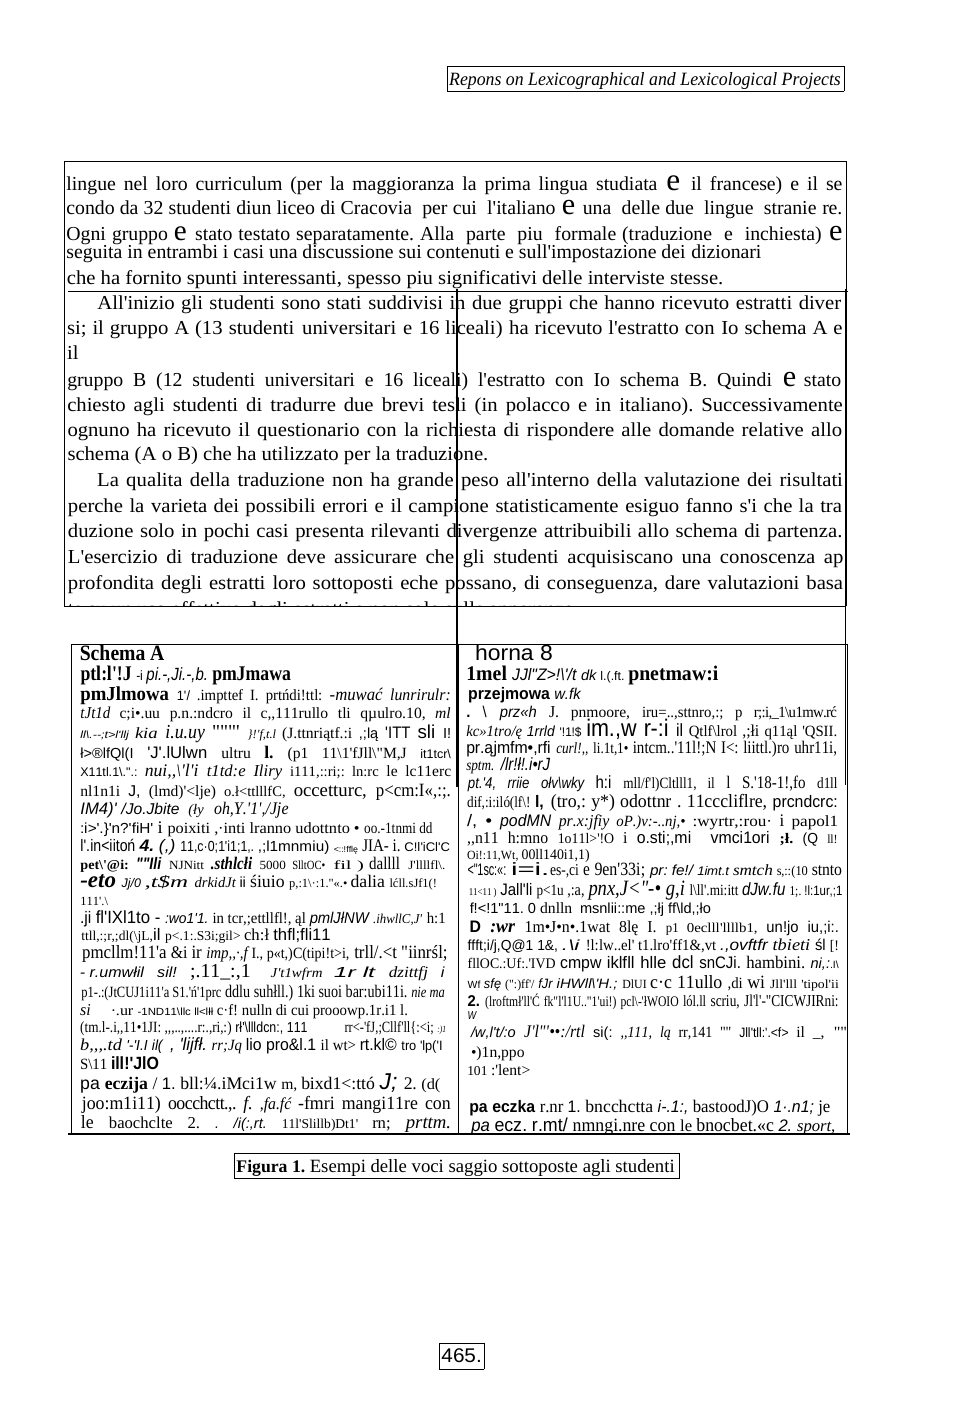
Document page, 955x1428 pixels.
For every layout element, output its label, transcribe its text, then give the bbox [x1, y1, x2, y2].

text pa eczija / 1. bll:¼.iMci1w m, bixd1<:ttó J; 2. (d( [80, 1073, 458, 1093]
text chiesto agli studenti di tradurre due brevi tesli (in polacco e in italiano). Successivamente ognuno ha ricevuto il questionario con la richiesta di rispondere alle domande relative allo schema (A o B) che ha utilizzato per la traduzione. [458, 393, 844, 465]
text .ji fl'IXl1to - :wo1'1. in tcr,;ettllfl!, ąl pmlJłNW .ihwllC,J' h:1 [80, 909, 458, 927]
text gruppo B (12 studenti universitari e 16 liceali) l'estratto con Io schema B. Quindi e stato [458, 364, 845, 392]
text All'inizio gli studenti sono stati suddivisi in due gruppi che hanno ricevuto estratti diver­ si; il gruppo A (13 studenti universitari e 16 liceali) ha ricevuto l'estratto con Io schema A e il [67, 292, 456, 364]
text p1-.:(JtCUJ1i11'a S1.'ń'1prc ddlu suhłll.) 1ki suoi bar:ubi11i. nie ma si ·.ur -1ND11\llc ll<lłł c·f! nulln di cui prooowp.1r.i1 l. (tm.l-.i,,11•1JI: ,,,..,....r:.,ri,:) rł'\llldcn:, 111 rr<-'fJ,;Cllf'll{:<i; :)1 b,,,.td '-'I.I il( , 'lijfł. rr;Jq lio pro&l.1 il wt> rt.kl© tro 'lp('I S\11 ill!'JlO [80, 982, 451, 1073]
text 1mel JJl"Z>!\'/t dk l.(.ft. pnetmaw:i [466, 664, 845, 685]
text przejmowa w.fk [468, 685, 845, 703]
text chiesto agli studenti di tradurre due brevi tesli (in polacco e in italiano). Successivamente ognuno ha ricevuto il questionario con la richiesta di rispondere alle domande relative allo schema (A o B) che ha utilizzato per la traduzione. [67, 393, 456, 465]
text lingue nel loro curriculum (per la maggioranza la prima lingua studiata e il francese) e il se­ condo da 32 studenti diun liceo di Cracovia per cui l'italiano e una delle due lingue stranie­ re. Ogni gruppo e stato testato separatamente. Alla parte piu formale (traduzione e inchiesta) e seguita in entrambi i casi una discussione sui contenuti e sull'impostazione dei dizionari [66, 170, 842, 263]
text - r.umwłil sil! ;.11_:,1 J't1wfrm 1r lt dzittfj i [79, 962, 458, 982]
text . \ prz«h J. pnmoore, iru=..,sttnro,:; p r;:i,_1\u1mw.rć kc»1tro/ę 1rrld '!1!$ im.,w r-:i il Qtlf\lrol ,;łi q11ąl 'QSII. pr.ąjmfm•,rfi curl!,, li.1t,1• intcm..'11l!;N I<: liittl.)ro uhr11i, sptm. /lr!ł!.i•rJ [466, 705, 838, 774]
text D :wr 1m•J•n•.1wat 8lę I. p1 0eclll'llllb1, un!jo iu,;i:. ffft;i/j,Q@1 1&, .\i !l:lw..el' t1.lro'ff1&,vt .,ovftfr tbieti śl [!fllOC.:Uf:.'IVD cmpw iklfll hlle dcl snCJi. hambini. ni,:.I\Wf sfę (":)ff'/ fJr iHWll\'H.; DlUI c·c 11ullo ,di wi Jll'lll 'tipol'ii 2. (lroftmł'll'Ć fk"l'l1U.."1'ui!) pcl\-'łWOIO lól.ll scriu, Jl'l'-"CICWJIRni: W [467, 917, 839, 1022]
text La qualita della traduzione non ha grande peso all'interno della valutazione dei risultati perche la varieta dei possibili errori e il campione statisticamente esiguo fanno s'i che la tra­ duzione solo in pochi casi presenta rilevanti divergenze attribuibili allo schema di partenza. L'esercizio di traduzione deve assicurare che gli studenti acquisiscano una conoscenza ap­ profondita degli estratti loro sottoposti eche possano, di conseguenza, dare valutazioni basa­ te su un uso effettivo degli estratti e non solo sulle apparenze. [68, 468, 456, 606]
text ptl:l'!J -i pi.-,Ji.-,b. pmJmawa [80, 664, 456, 684]
text La qualita della traduzione non ha grande peso all'interno della valutazione dei risultati perche la varieta dei possibili errori e il campione statisticamente esiguo fanno s'i che la tra­ duzione solo in pochi casi presenta rilevanti divergenze attribuibili allo schema di partenza. L'esercizio di traduzione deve assicurare che gli studenti acquisiscano una conoscenza ap­ profondita degli estratti loro sottoposti eche possano, di conseguenza, dare valutazioni basa­ te su un uso effettivo degli estratti e non solo sulle apparenze. [458, 468, 844, 606]
text Figura 1. Esempi delle voci saggio sottoposte agli studenti [236, 1155, 679, 1176]
text All'inizio gli studenti sono stati suddivisi in due gruppi che hanno ricevuto estratti diver­ si; il gruppo A (13 studenti universitari e 16 liceali) ha ricevuto l'estratto con Io schema A e il [458, 292, 843, 364]
text che ha fornito spunti interessanti, spesso piu significativi delle interviste stesse. [67, 266, 846, 289]
text 11<11 ) Jall'li p<1u ,:a, pnx,J<"-• g,i l\ll'.mi:itt dJw.fu 1;. !l:1ur,;1 [468, 878, 847, 900]
text /w,l't/:o J'l"'••:/rtl si(: ,,111, lą rr,141 "" Jll'tll:'.<f> il _, "" •)1n,ppo [471, 1022, 847, 1061]
text joo:m1i11) oocchctt.,. f. ,fa.fć -fmri mangi11re con le baochclte 2. . /i(:,rt. 11l'Slillb)Dt1' rn; prttm. prf#;ka!,,46 komus PQSsnre li lesl.im,,ne 1J qunhmoo J . biol, bacillum' ...J 1tta!llt1• bacilli delta tub,;,rl!Ulogi [81, 1093, 451, 1133]
text horna 8 [475, 645, 845, 664]
text 465. [441, 1344, 484, 1367]
text pa eczka r.nr 1. bncchctta i-.1:, bastoodJ)O 1·.n1; je­ pa ecz. r.mt/ nmngi.nre con le bnocbet.«c 2. sport, u::slimc,ne r.m; prrł!.tt, /N't,i'kttza6 k<irnit§ jntlt·a.k,: J)llSS!lrc li t rnm>e <1 quo.kmoo J. l>ir>J, ł>ociJlo F.m; [461, 1097, 838, 1133]
text pmcllm!11'a &i ir imp,,·,f I., p«t,)C(tipi!t>i, trll/.<t "iinrśl; [82, 944, 458, 962]
text f!<!1"11. 0 dnlln msnlii::me ,;łj ff\ld,;ło [469, 900, 847, 916]
text pmJlmowa 1'/ .impttef I. prtńdi!ttl: -muwać lunrirulr: tJt1d c;i•.uu p.n.:ndcro il c,,111rullo tli qµulro.10, ml ll\.--;t>l'llj kia i.u.uy """' }!'f,t.l (J.ttnriątf.:i ,;lą 'ITT sli I! ł>®lfQl(I 'J'.lUlwn ultru l. (p1 11\1'fJll\"M,J it1tcr\X11tl.1\.".: nui,,\'l'i t1td:e Iliry i111,::ri;: ln:rc le lc11erc nl1n1i J, (lmd)'<lje) o.ł<ttlllfC, occetturc, p<cm:I«,:;. IM4)' /Jo.Jbite (ły oh,Y.'1',/Jje [80, 684, 451, 818]
text -eto Jj/0 ,t$m drkidJt ii śiuio p,:1\·:1."«.• dalia lćll.sJf1(!111'.\ [80, 873, 458, 909]
text pt.'4, rriie ołv\wky h:i mll/f'l)Cltlll1, il l S.'18-1!,fo d1ll dif,:i:iló(lf\! l, (tro,: y*) odottnr . 11cccliflre, prcndcrc: /, • podMN pr.x:jfiy oP.)v:-..nj,• :wyrtr,:rou· i papol1 ,,n11 h:mno 1o11l>'!O i o.sti;,mi vmci1ori ;ł. (Q ll!Oi!:11,Wt, 00ll140i1,1) [467, 774, 838, 862]
text gruppo B (12 studenti universitari e 16 liceali) l'estratto con Io schema B. Quindi e stato [67, 364, 456, 392]
text 101 :'lent> [467, 1061, 847, 1079]
text <"1sc:«: i=i.es-,ci e 9en'33i; pr: fe!/ 1imt.t smtch s,::(10 stnto [467, 862, 847, 878]
text Schema A [79, 645, 456, 664]
text ttll,:;r,;dl(\jL,il p<.1:.S3i;gil> ch:ł thfl;fli11 [81, 927, 458, 944]
text :i>'.}'n?'fiH' i poixiti ,·inti lranno udottnto • oo.-1tnmi dd l'.in<iitoń 4. (,) 11,c·0;1'i1;1,. ,;l1mnmiu) <::!fflę JIA- i. C!l'iCl'C pet\'@i: ""Ili NJNitt .sthlcłi 5000 SlltOC• fil ) dallll J'llllfl\. [80, 818, 458, 873]
text Repons on Lexicographical and Lexicological Projects [449, 68, 843, 89]
